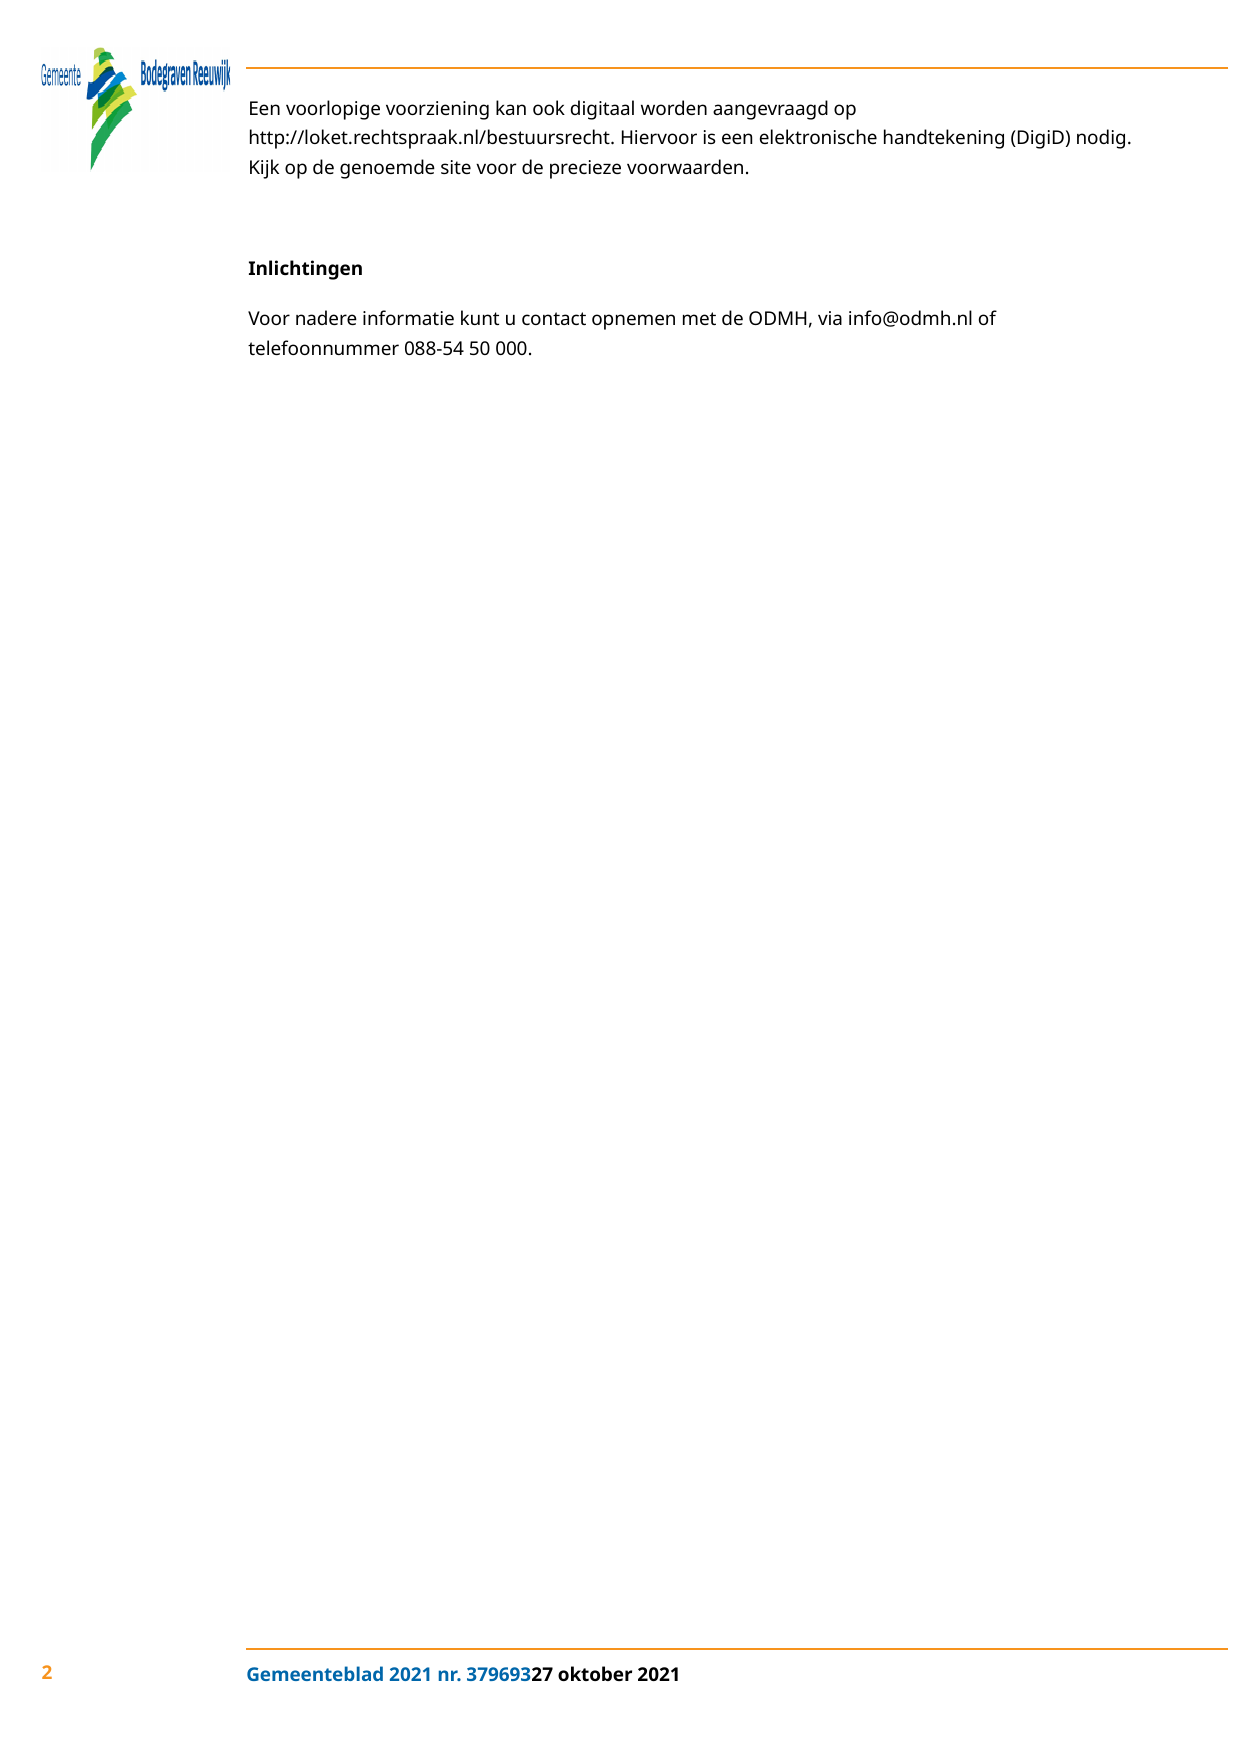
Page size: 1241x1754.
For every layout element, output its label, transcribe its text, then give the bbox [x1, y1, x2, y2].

picture [41, 47, 231, 172]
text Inlichtingen [248, 255, 1152, 281]
text Een voorlopige voorziening kan ook digitaal worden aangevraagd op http://loket.rechtspraak.nl/bestuursrecht. Hiervoor is een elektronische handtekening (DigiD) nodig. Kijk op de genoemde site voor de precieze voorwaarden. [248, 95, 1152, 180]
text Voor nadere informatie kunt u contact opnemen met de ODMH, via info@odmh.nl of telefoonnummer 088-54 50 000. [248, 305, 1152, 361]
